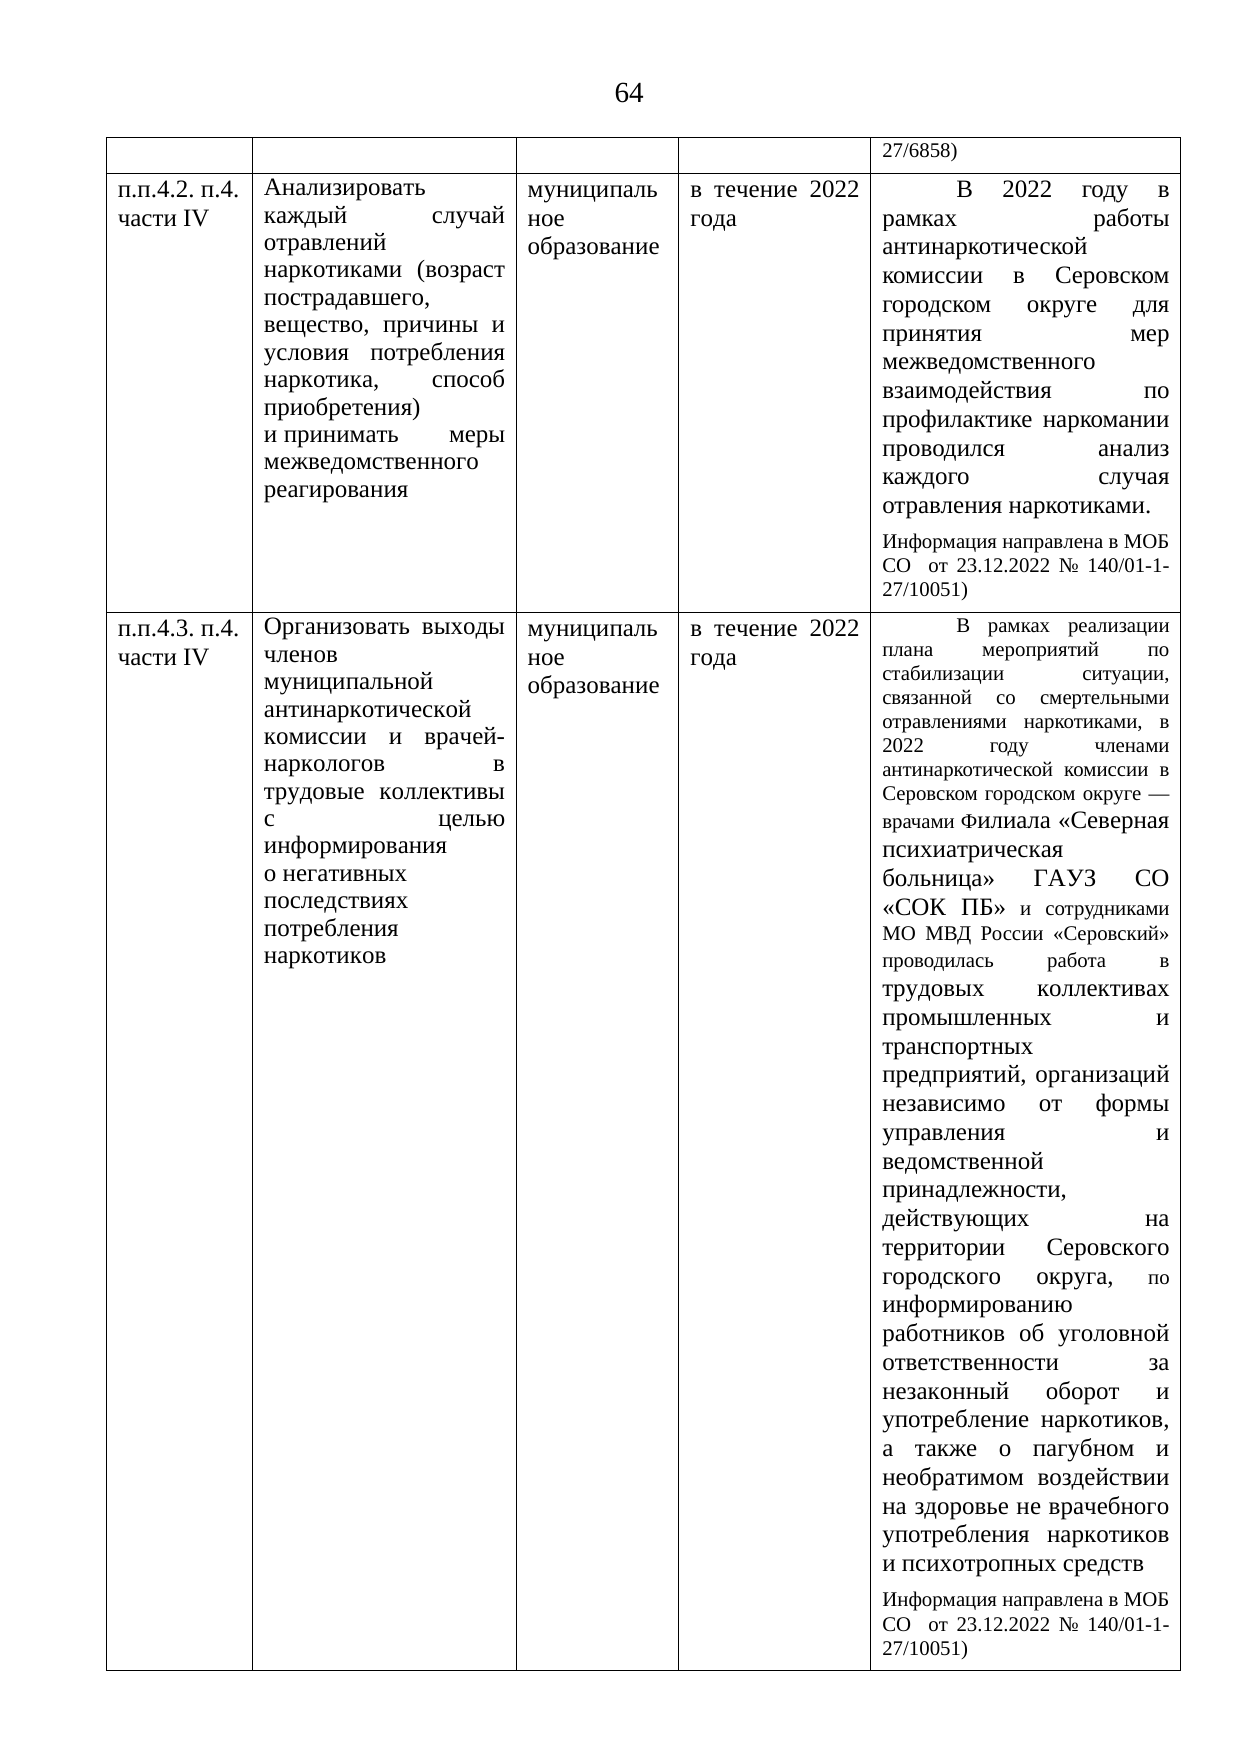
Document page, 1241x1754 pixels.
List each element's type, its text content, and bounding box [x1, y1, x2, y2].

table_cell муниципальное образование [517, 174, 678, 612]
table_cell Анализировать каждый случай отравлений наркотиками (возраст пострадавшего, вещество, причины и условия потребления наркотика, способ приобретения) и принимать меры межведомственного реагирования [253, 174, 516, 612]
table_cell [253, 138, 516, 173]
table_cell в течение 2022 года [679, 613, 870, 1670]
table_cell В 2022 году в рамках работы антинаркотической комиссии в Серовском городском округе для принятия мер межведомственного взаимодействия по профилактике наркомании проводился анализ каждого случая отравления наркотиками. Информация направлена в МОБ СО от 23.12.2022 № 140/01-1-27/10051) [871, 174, 1180, 612]
table_cell п.п.4.2. п.4. части IV [107, 174, 252, 612]
table_cell [107, 138, 252, 173]
table_cell муниципальное образование [517, 613, 678, 1670]
table_cell Организовать выходы членов муниципальной антинаркотической комиссии и врачей-наркологов в трудовые коллективы с целью информирования о негативных последствиях потребления наркотиков [253, 613, 516, 1670]
table_cell [679, 138, 870, 173]
table_cell В рамках реализации плана мероприятий по стабилизации ситуации, связанной со смертельными отравлениями наркотиками, в 2022 году членами антинаркотической комиссии в Серовском городском округе — врачами Филиала «Северная психиатрическая больница» ГАУЗ СО «СОК ПБ» и сотрудниками МО МВД России «Серовский» проводилась работа в трудовых коллективах промышленных и транспортных предприятий, организаций независимо от формы управления и ведомственной принадлежности, действующих на территории Серовского городского округа, по информированию работников об уголовной ответственности за незаконный оборот и употребление наркотиков, а также о пагубном и необратимом воздействии на здоровье не врачебного употребления наркотиков и психотропных средств Информация направлена в МОБ СО от 23.12.2022 № 140/01-1-27/10051) [871, 613, 1180, 1670]
table_cell [517, 138, 678, 173]
table_cell в течение 2022 года [679, 174, 870, 612]
table_cell п.п.4.3. п.4. части IV [107, 613, 252, 1670]
